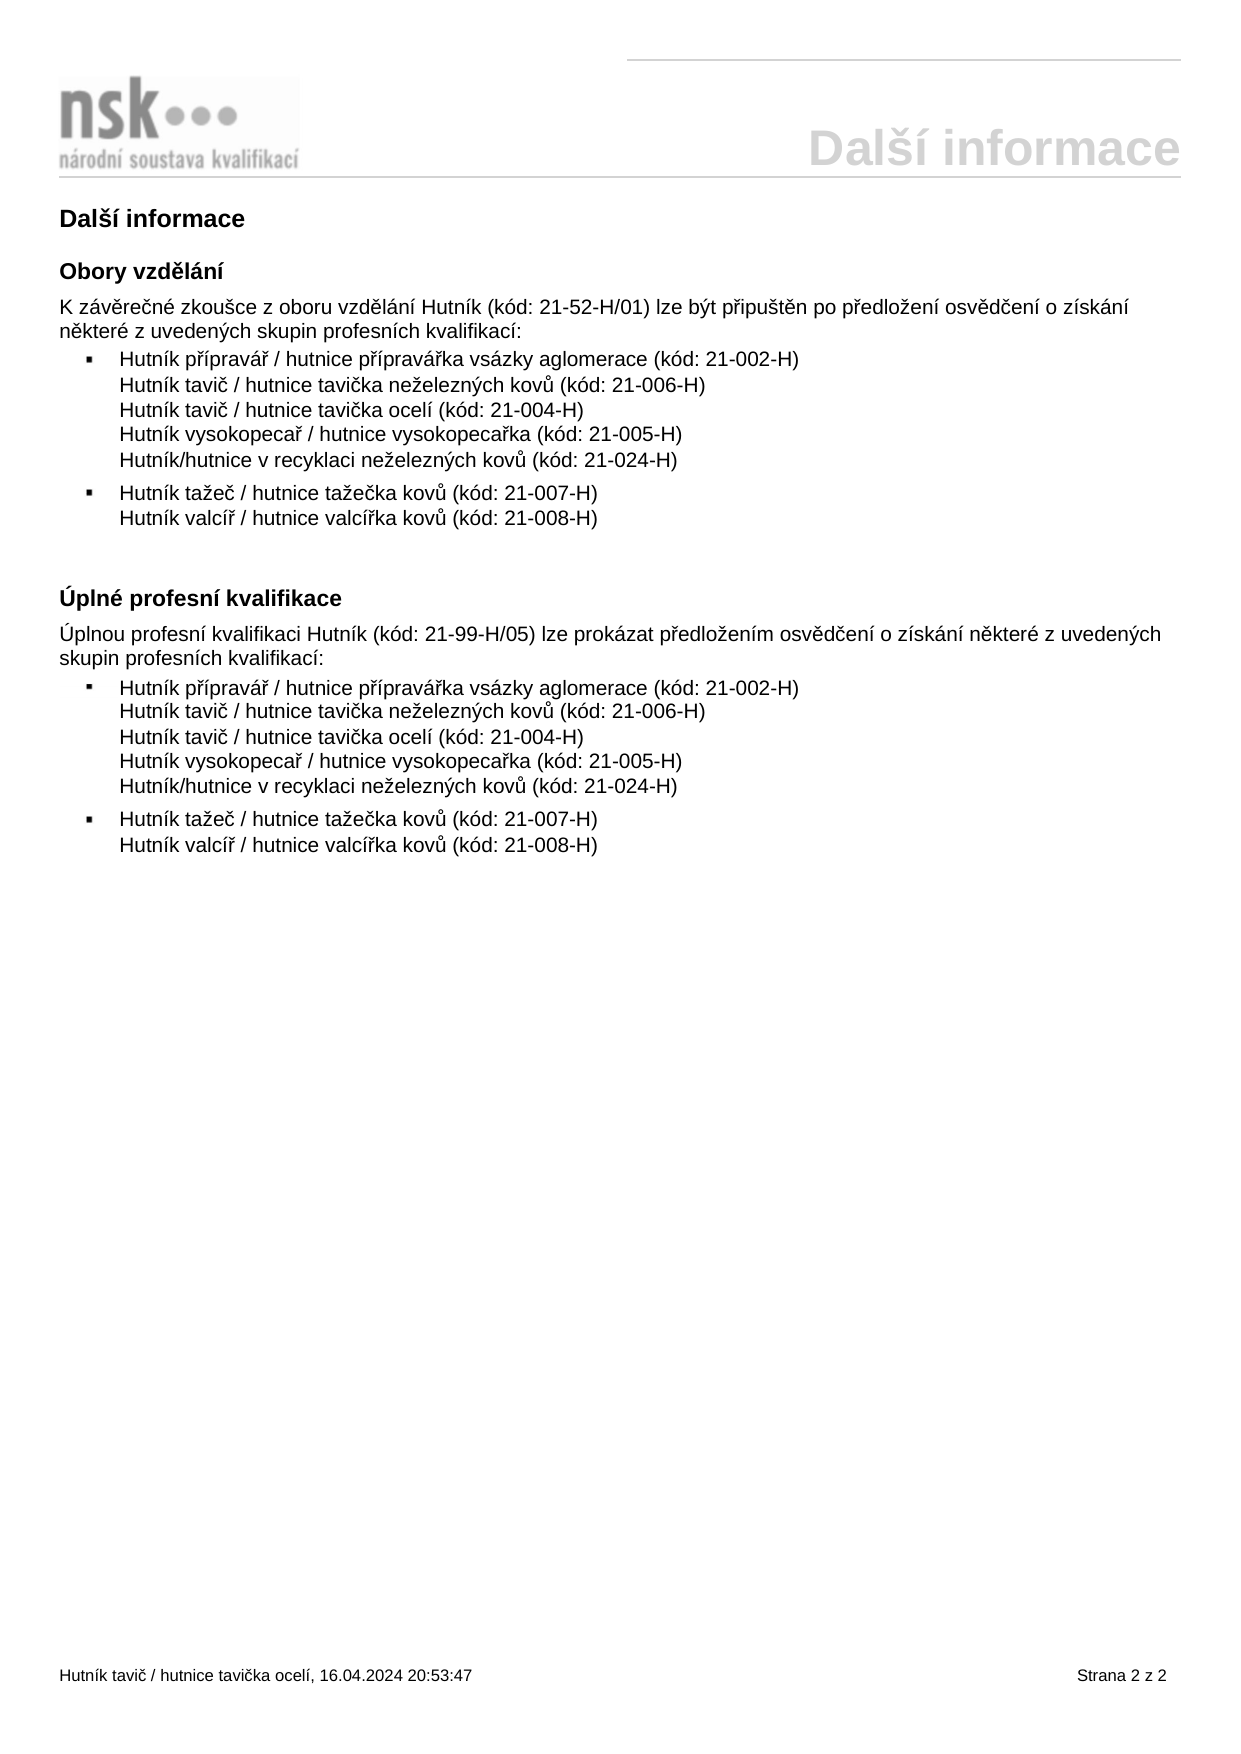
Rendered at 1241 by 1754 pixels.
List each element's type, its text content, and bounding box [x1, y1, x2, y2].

table_cell [861, 669, 1167, 675]
table_cell [1167, 236, 1181, 248]
table_cell [119, 171, 482, 176]
table_cell [861, 1424, 1167, 1658]
picture [59, 807, 119, 832]
table_cell [59, 725, 119, 749]
table_cell [627, 669, 861, 675]
table_cell [861, 563, 1167, 575]
table_cell [59, 563, 119, 575]
table_cell [1167, 798, 1181, 807]
table_cell Obory vzdělání [59, 248, 1181, 295]
table_cell [59, 194, 119, 200]
table_cell [119, 798, 482, 807]
table_cell [119, 857, 482, 890]
table_cell [1167, 1190, 1181, 1424]
table_cell [627, 1190, 861, 1424]
table_cell [59, 774, 119, 798]
table_cell [1167, 1424, 1181, 1658]
table_cell [59, 472, 119, 480]
table_cell [119, 669, 482, 675]
table_cell Hutník tavič / hutnice tavička ocelí, 16.04.2024 20:53:47 [59, 1658, 861, 1694]
table_cell [619, 669, 627, 675]
table_cell [59, 798, 119, 807]
table_cell [119, 1190, 482, 1424]
table_cell [119, 343, 482, 347]
table_cell [861, 857, 1167, 890]
table_cell [59, 530, 119, 563]
table_cell [619, 1424, 627, 1658]
table_cell [619, 798, 627, 807]
table_cell Hutník tažeč / hutnice tažečka kovů (kód: 21-007-H) [119, 481, 1181, 506]
table_cell [59, 749, 119, 774]
table_cell K závěrečné zkoušce z oboru vzdělání Hutník (kód: 21-52-H/01) lze být připuštěn po předložení osvědčení o získání některé z uvedených skupin profesních kvalifikací: [59, 295, 1181, 343]
table_cell Hutník přípravář / hutnice přípravářka vsázky aglomerace (kód: 21-002-H) [119, 347, 1181, 373]
table_cell [861, 194, 1167, 200]
table_cell Hutník/hutnice v recyklaci neželezných kovů (kód: 21-024-H) [119, 774, 1181, 798]
table_cell [861, 236, 1167, 248]
table_cell [482, 669, 619, 675]
table_cell Hutník tažeč / hutnice tažečka kovů (kód: 21-007-H) [119, 807, 1181, 833]
table_cell [1167, 194, 1181, 200]
table_cell [59, 699, 119, 725]
picture [59, 480, 119, 505]
table_cell [1167, 1658, 1181, 1694]
table_cell [119, 194, 482, 200]
table_cell [482, 472, 619, 481]
table_cell [619, 194, 627, 200]
table_cell [619, 563, 627, 575]
table_cell Hutník valcíř / hutnice valcířka kovů (kód: 21-008-H) [119, 506, 1181, 530]
table_cell [59, 448, 119, 472]
table_cell [59, 890, 119, 1190]
table_cell [861, 890, 1167, 1190]
table_cell [119, 563, 482, 575]
picture [59, 347, 119, 372]
table_cell [627, 472, 861, 481]
table_cell Strana 2 z 2 [861, 1658, 1167, 1694]
table_cell [482, 857, 619, 890]
table_cell [119, 472, 482, 481]
table_cell Hutník tavič / hutnice tavička ocelí (kód: 21-004-H) [119, 398, 1181, 422]
table_cell [1167, 890, 1181, 1190]
table_cell [861, 530, 1167, 563]
table_cell [1167, 857, 1181, 890]
table_cell Hutník valcíř / hutnice valcířka kovů (kód: 21-008-H) [119, 833, 1181, 857]
picture [58, 59, 620, 171]
table_cell [861, 343, 1167, 347]
table_cell [59, 669, 119, 675]
table_cell Hutník vysokopecař / hutnice vysokopecařka (kód: 21-005-H) [119, 422, 1181, 448]
table_cell [59, 178, 1181, 194]
table_cell [119, 236, 482, 248]
table_cell [619, 530, 627, 563]
table_cell Úplnou profesní kvalifikaci Hutník (kód: 21-99-H/05) lze prokázat předložením osvědčení o získání některé z uvedených skupin profesních kvalifikací: [59, 621, 1181, 669]
table_cell [627, 194, 861, 200]
table_cell [59, 1424, 119, 1658]
table_cell [59, 422, 119, 448]
table_cell [627, 798, 861, 807]
table_cell [59, 398, 119, 422]
table_cell [482, 171, 619, 176]
table_cell [627, 1424, 861, 1658]
table_cell [619, 1190, 627, 1424]
table_cell [619, 857, 627, 890]
table_cell [1167, 343, 1181, 347]
table_cell Úplné profesní kvalifikace [59, 575, 1181, 621]
table_cell [59, 857, 119, 890]
table_cell [627, 857, 861, 890]
table_cell [1167, 472, 1181, 481]
table_cell Hutník/hutnice v recyklaci neželezných kovů (kód: 21-024-H) [119, 448, 1181, 472]
table_cell [620, 59, 627, 170]
table_cell [482, 194, 619, 200]
table_cell [482, 563, 619, 575]
table_cell [1167, 530, 1181, 563]
table_cell [482, 1424, 619, 1658]
table_cell [482, 343, 619, 347]
table_cell [627, 343, 861, 347]
table_cell [627, 236, 861, 248]
table_cell [119, 890, 482, 1190]
table_cell [861, 1190, 1167, 1424]
table_cell [1167, 669, 1181, 675]
table_cell [119, 1424, 482, 1658]
table_cell [59, 171, 119, 176]
table_cell [482, 798, 619, 807]
table_cell [619, 170, 627, 176]
table_cell Hutník tavič / hutnice tavička neželezných kovů (kód: 21-006-H) [119, 699, 1181, 725]
table_cell [482, 236, 619, 248]
table_cell [619, 890, 627, 1190]
table_cell [59, 343, 119, 347]
table_cell [59, 833, 119, 857]
table_cell [627, 563, 861, 575]
table_cell [1167, 563, 1181, 575]
table_cell [861, 472, 1167, 481]
table_cell [627, 530, 861, 563]
table_cell [59, 1190, 119, 1424]
table_cell Hutník tavič / hutnice tavička neželezných kovů (kód: 21-006-H) [119, 373, 1181, 398]
table_cell Další informace [627, 61, 1181, 176]
table_cell [482, 1190, 619, 1424]
table_cell [482, 530, 619, 563]
table_cell [619, 236, 627, 248]
table_cell [59, 236, 119, 248]
table_cell [59, 506, 119, 530]
table_cell [119, 530, 482, 563]
table_cell [619, 472, 627, 481]
table_cell Hutník tavič / hutnice tavička ocelí (kód: 21-004-H) [119, 725, 1181, 749]
table_cell [482, 890, 619, 1190]
table_cell Další informace [59, 200, 1181, 236]
table_cell Hutník vysokopecař / hutnice vysokopecařka (kód: 21-005-H) [119, 749, 1181, 774]
picture [59, 675, 119, 698]
table_cell Hutník přípravář / hutnice přípravářka vsázky aglomerace (kód: 21-002-H) [119, 675, 1181, 699]
table_cell [627, 890, 861, 1190]
table_cell [861, 798, 1167, 807]
table_cell [59, 373, 119, 398]
